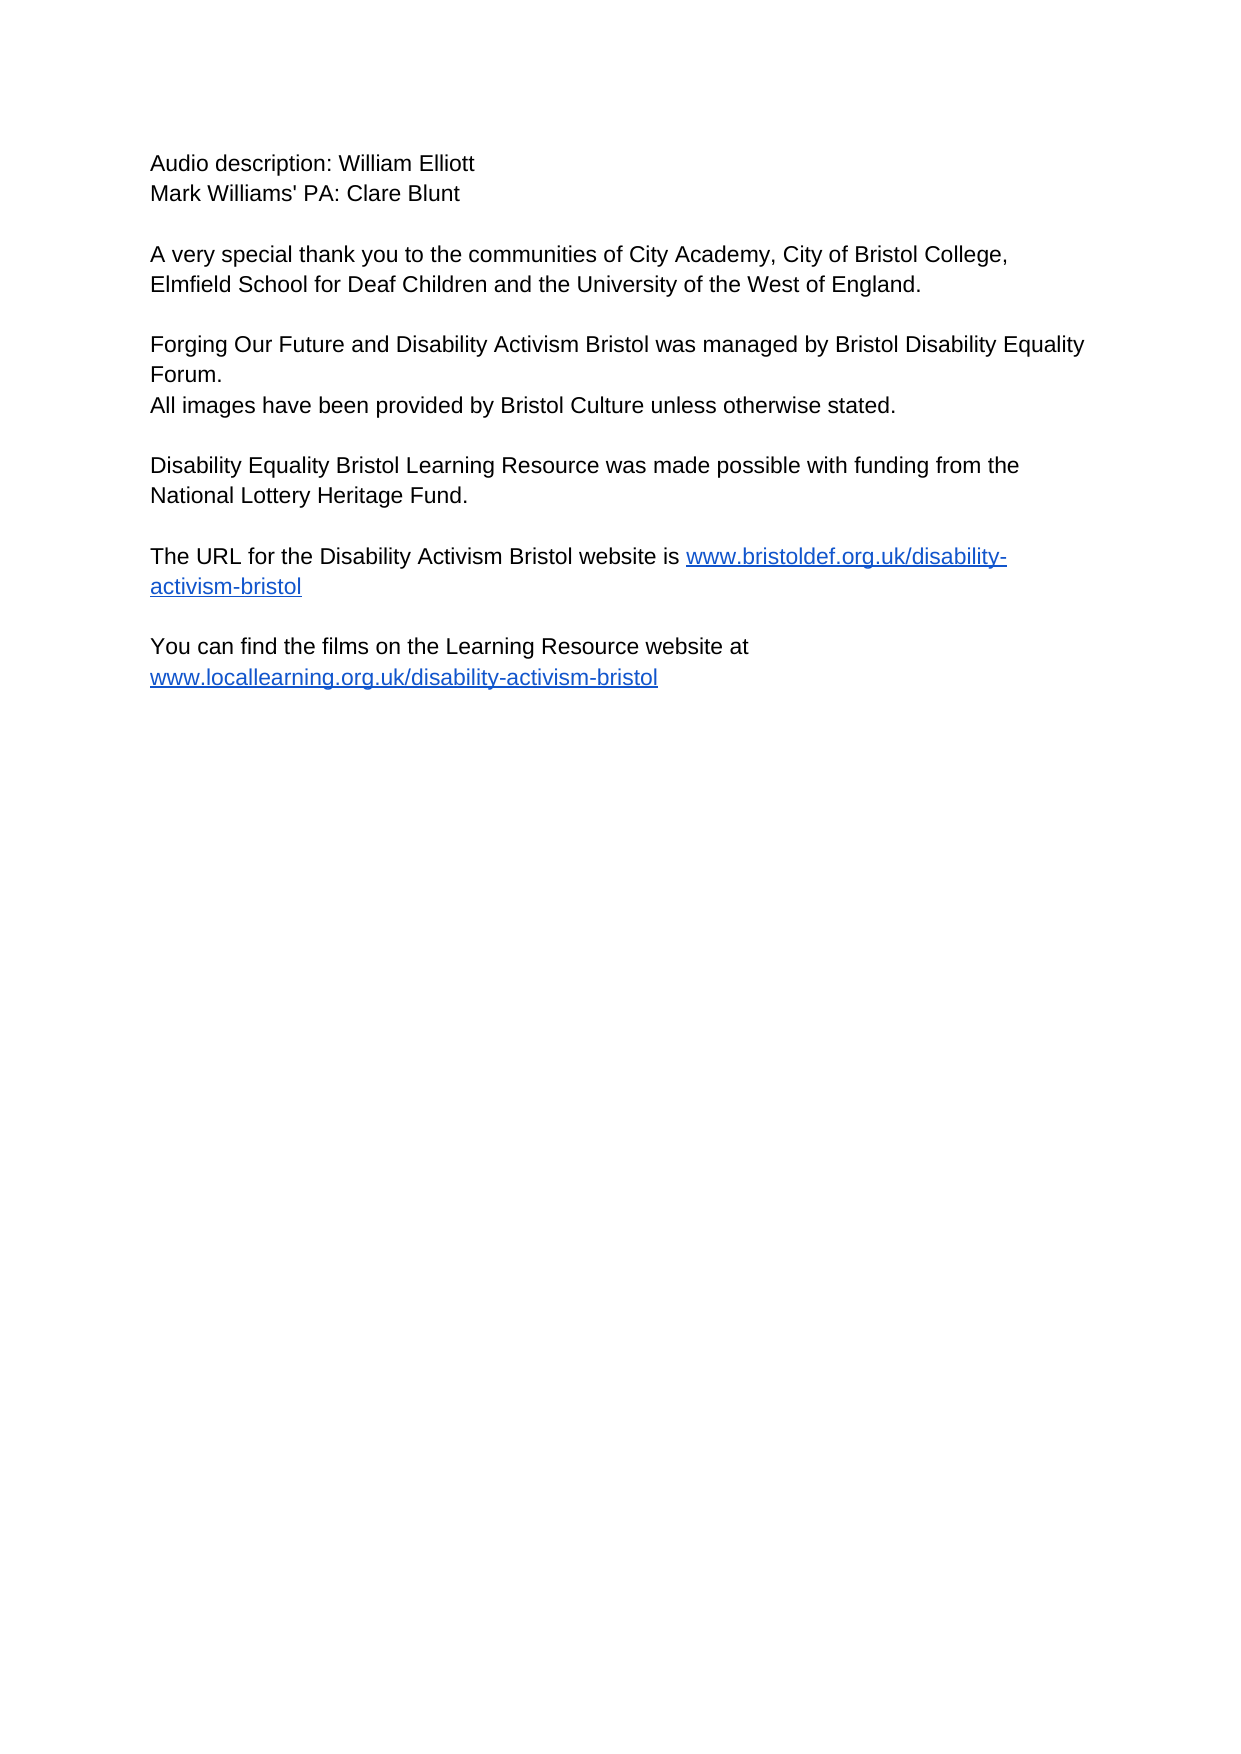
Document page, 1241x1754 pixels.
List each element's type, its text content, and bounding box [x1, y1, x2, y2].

text A very special thank you to the communities of City Academy, City of Bristol College, Elmfield School for Deaf Children and the University of the West of England. [150, 241, 1090, 297]
text Disability Equality Bristol Learning Resource was made possible with funding from the National Lottery Heritage Fund. [150, 452, 1090, 509]
text The URL for the Disability Activism Bristol website is www.bristoldef.org.uk/disability-activism-bristol [150, 543, 1090, 599]
text Audio description: William Elliott [150, 150, 1090, 176]
text Forging Our Future and Disability Activism Bristol was managed by Bristol Disability Equality Forum. [150, 331, 1090, 388]
text You can find the films on the Learning Resource website at www.locallearning.org.uk/disability-activism-bristol [150, 633, 1090, 690]
text All images have been provided by Bristol Culture unless otherwise stated. [150, 392, 1090, 418]
text Mark Williams' PA: Clare Blunt [150, 180, 1090, 207]
